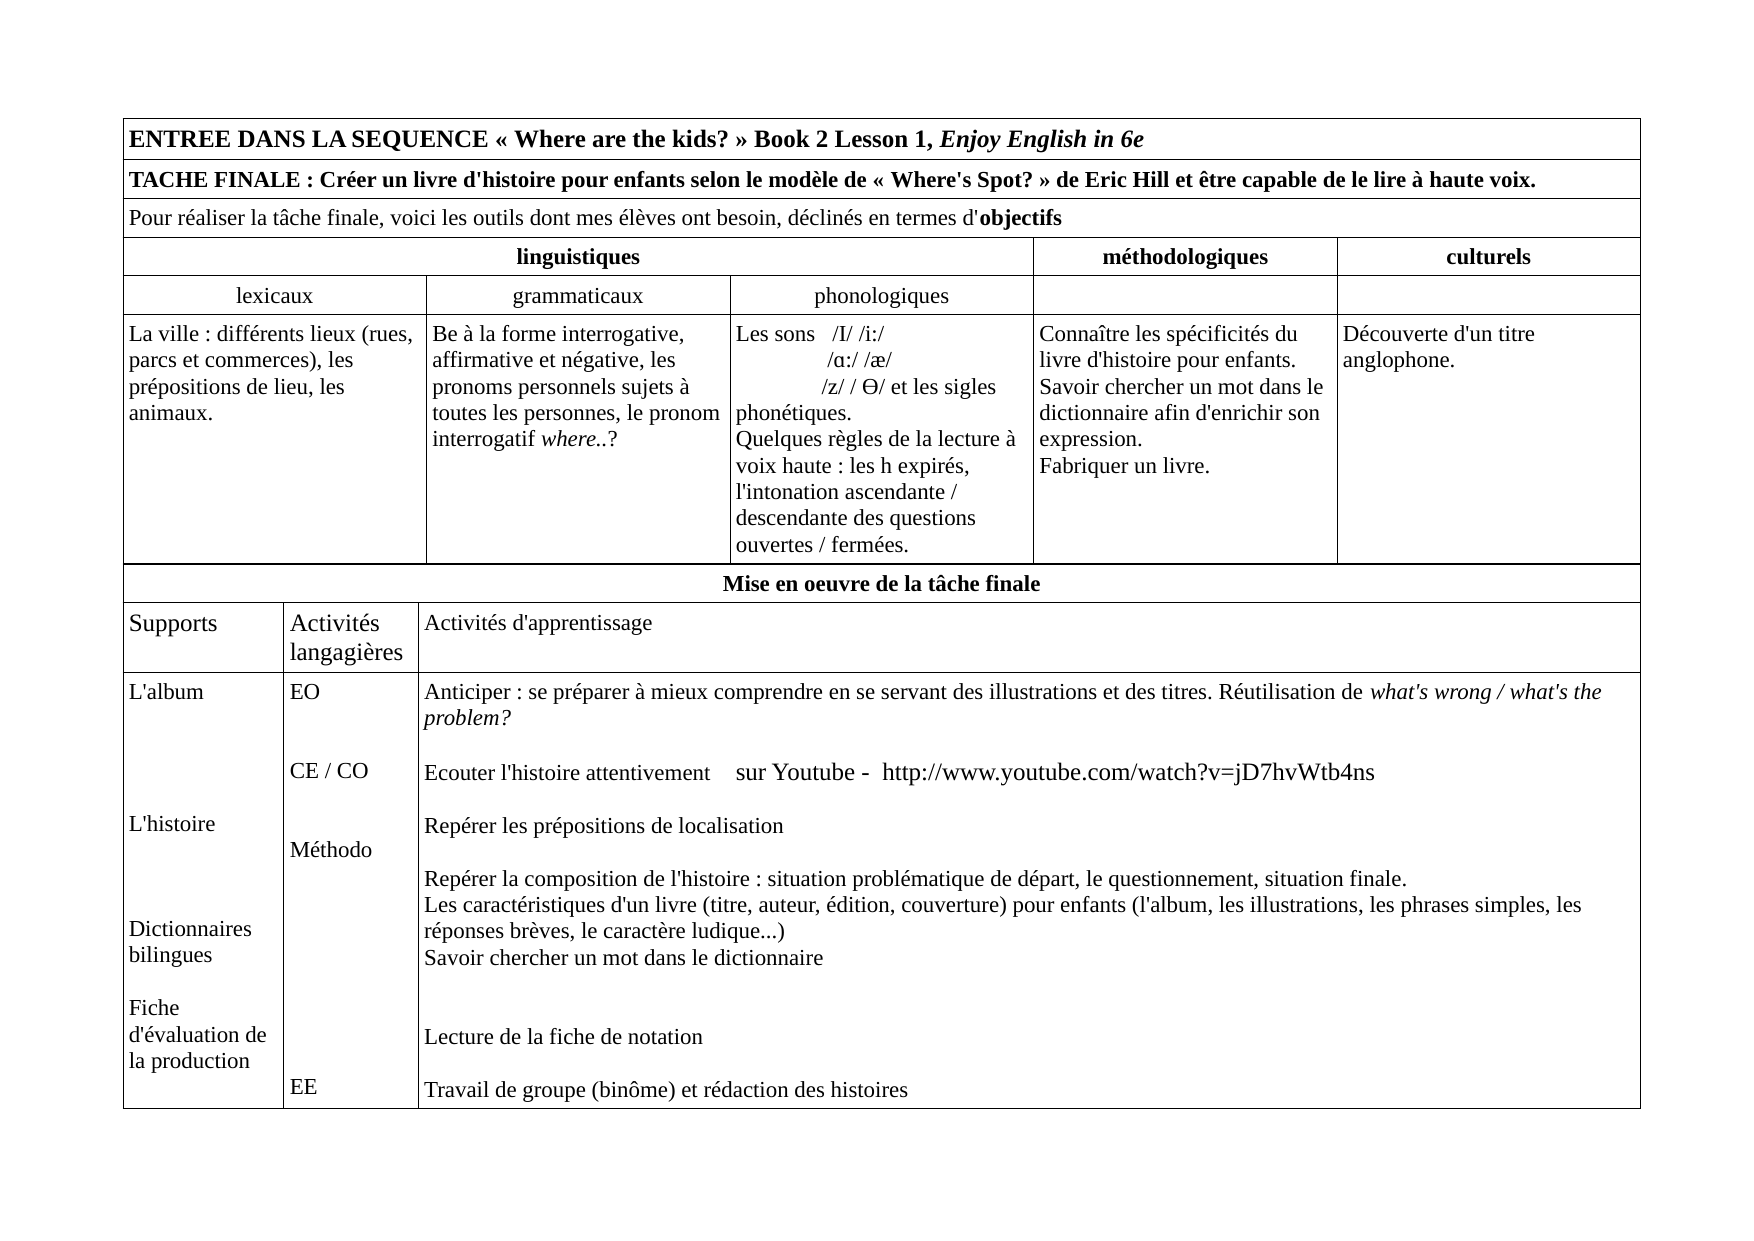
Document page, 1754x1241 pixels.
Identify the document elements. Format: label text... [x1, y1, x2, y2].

table_cell grammaticaux [427, 276, 730, 314]
table_cell Connaître les spécificités du livre d'histoire pour enfants. Savoir chercher un mot dans le dictionnaire afin d'enrichir son expression. Fabriquer un livre. [1034, 315, 1337, 563]
table_header Activités d'apprentissage [419, 603, 1640, 672]
table_header Activités langagières [284, 603, 418, 672]
table_header Pour réaliser la tâche finale, voici les outils dont mes élèves ont besoin, déclinés en termes d'objectifs [124, 199, 1640, 237]
table_header TACHE FINALE : Créer un livre d'histoire pour enfants selon le modèle de « Where's Spot? » de Eric Hill et être capable de le lire à haute voix. [124, 160, 1640, 198]
table_header Supports [124, 603, 283, 672]
table_cell La ville : différents lieux (rues, parcs et commerces), les prépositions de lieu, les animaux. [124, 315, 426, 563]
table_cell L'album L'histoire Dictionnaires bilingues Fiche d'évaluation de la production [124, 673, 283, 1108]
table_cell Découverte d'un titre anglophone. [1338, 315, 1640, 563]
table_header ENTREE DANS LA SEQUENCE « Where are the kids? » Book 2 Lesson 1, Enjoy English in 6e [124, 119, 1640, 159]
table_cell EO CE / CO Méthodo EE [284, 673, 418, 1108]
table_cell Anticiper : se préparer à mieux comprendre en se servant des illustrations et des titres. Réutilisation de what's wrong / what's the problem? Ecouter l'histoire attentivement sur Youtube - http://www.youtube.com/watch?v=jD7hvWtb4ns Repérer les prépositions de localisation Repérer la composition de l'histoire : situation problématique de départ, le questionnement, situation finale. Les caractéristiques d'un livre (titre, auteur, édition, couverture) pour enfants (l'album, les illustrations, les phrases simples, les réponses brèves, le caractère ludique...) Savoir chercher un mot dans le dictionnaire Lecture de la fiche de notation Travail de groupe (binôme) et rédaction des histoires [419, 673, 1640, 1108]
table_cell [1034, 276, 1337, 314]
table_cell phonologiques [731, 276, 1033, 314]
table_cell [1338, 276, 1640, 314]
table_header Mise en oeuvre de la tâche finale [124, 565, 1640, 602]
table_header linguistiques [124, 238, 1033, 275]
table_cell lexicaux [124, 276, 426, 314]
table_header culturels [1338, 238, 1640, 275]
table_cell Les sons /I/ /i:/ /ɑ:/ /æ/ /z/ / Ɵ/ et les sigles phonétiques. Quelques règles de la lecture à voix haute : les h expirés, l'intonation ascendante / descendante des questions ouvertes / fermées. [731, 315, 1033, 563]
table_header méthodologiques [1034, 238, 1337, 275]
table_cell Be à la forme interrogative, affirmative et négative, les pronoms personnels sujets à toutes les personnes, le pronom interrogatif where..? [427, 315, 730, 563]
